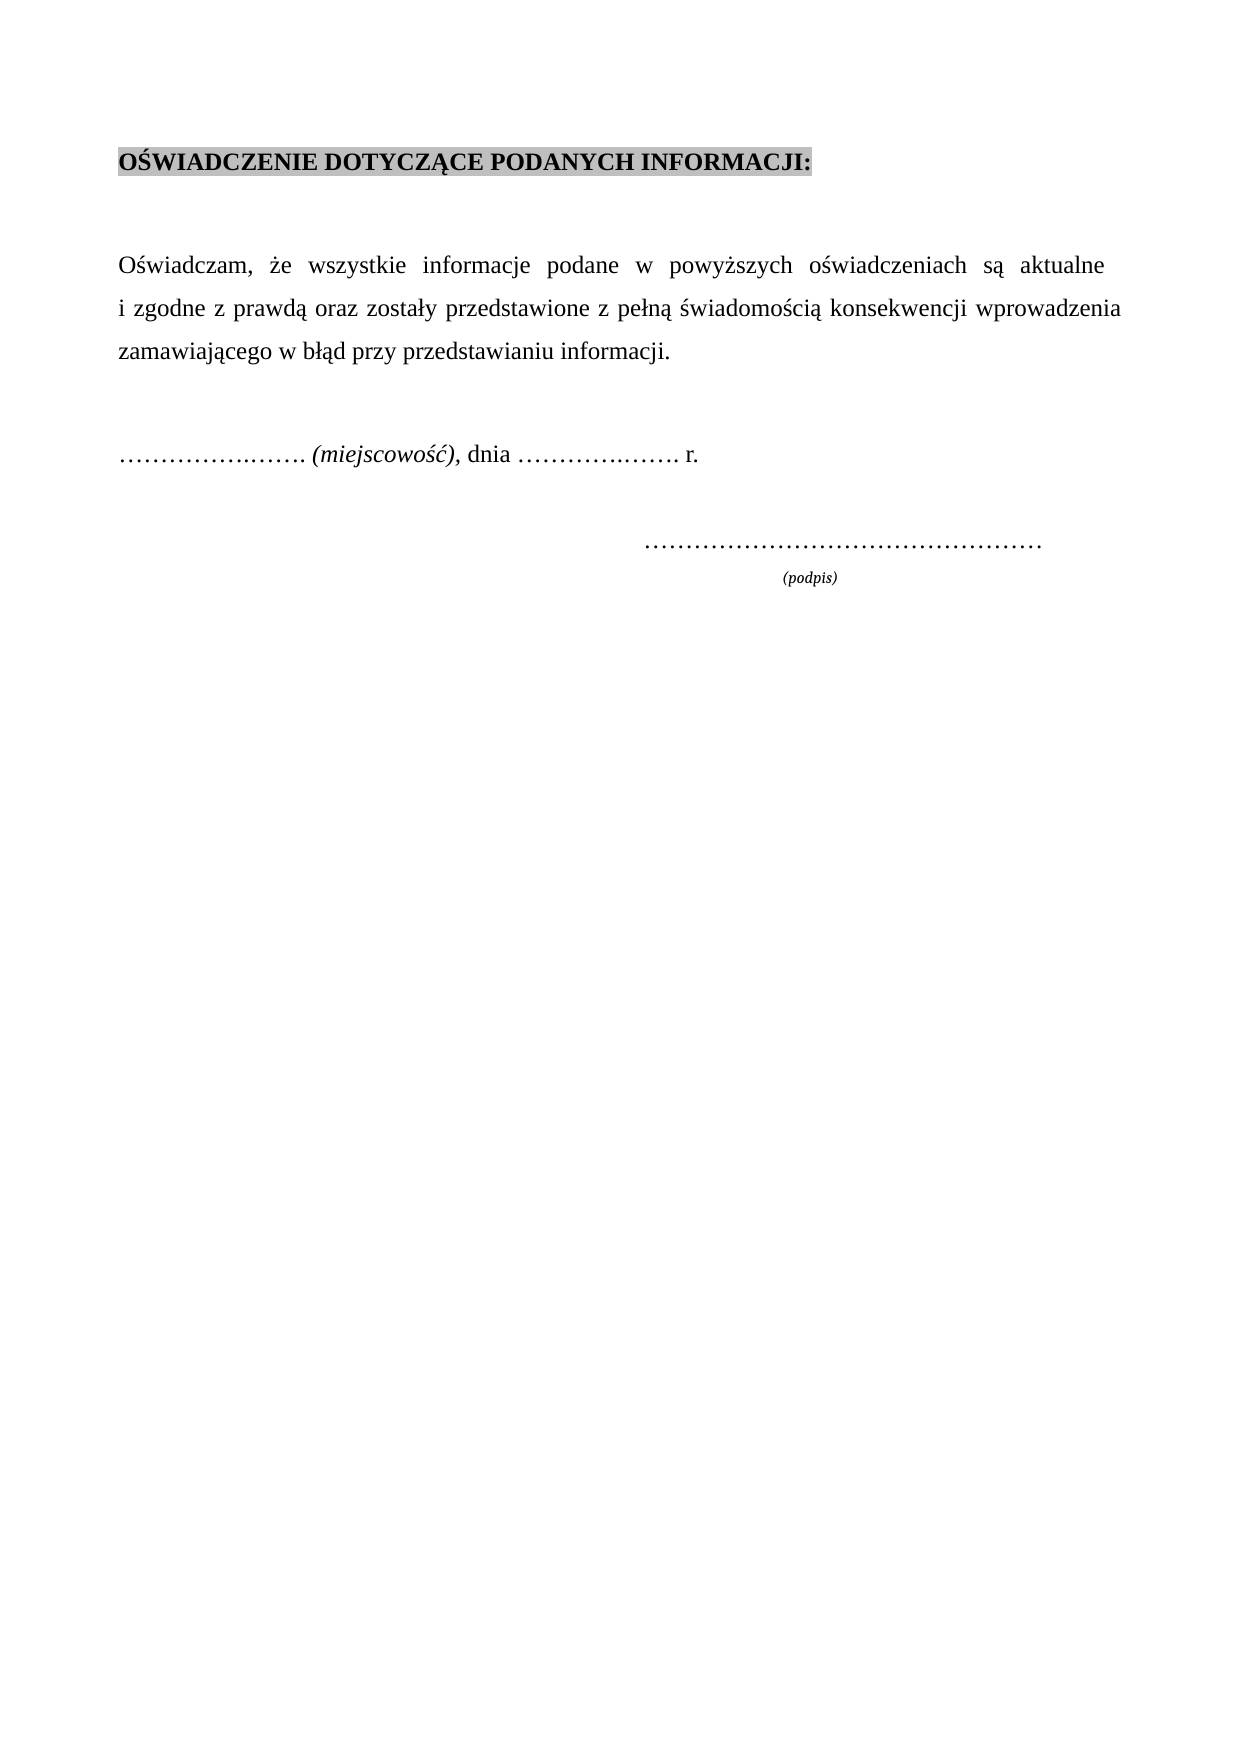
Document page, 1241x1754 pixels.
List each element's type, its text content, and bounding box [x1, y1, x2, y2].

text …………….……. (miejscowość), dnia ………….……. r. [118, 439, 1122, 468]
text ………………………………………… [118, 525, 1122, 554]
text OŚWIADCZENIE DOTYCZĄCE PODANYCH INFORMACJI: [118, 147, 1122, 176]
text Oświadczam, że wszystkie informacje podane w powyższych oświadczeniach są aktualne i zgodne z prawdą oraz zostały przedstawione z pełną świadomością konsekwencji wprowadzenia zamawiającego w błąd przy przedstawianiu informacji. [118, 250, 1122, 365]
text (podpis) [708, 568, 1122, 587]
